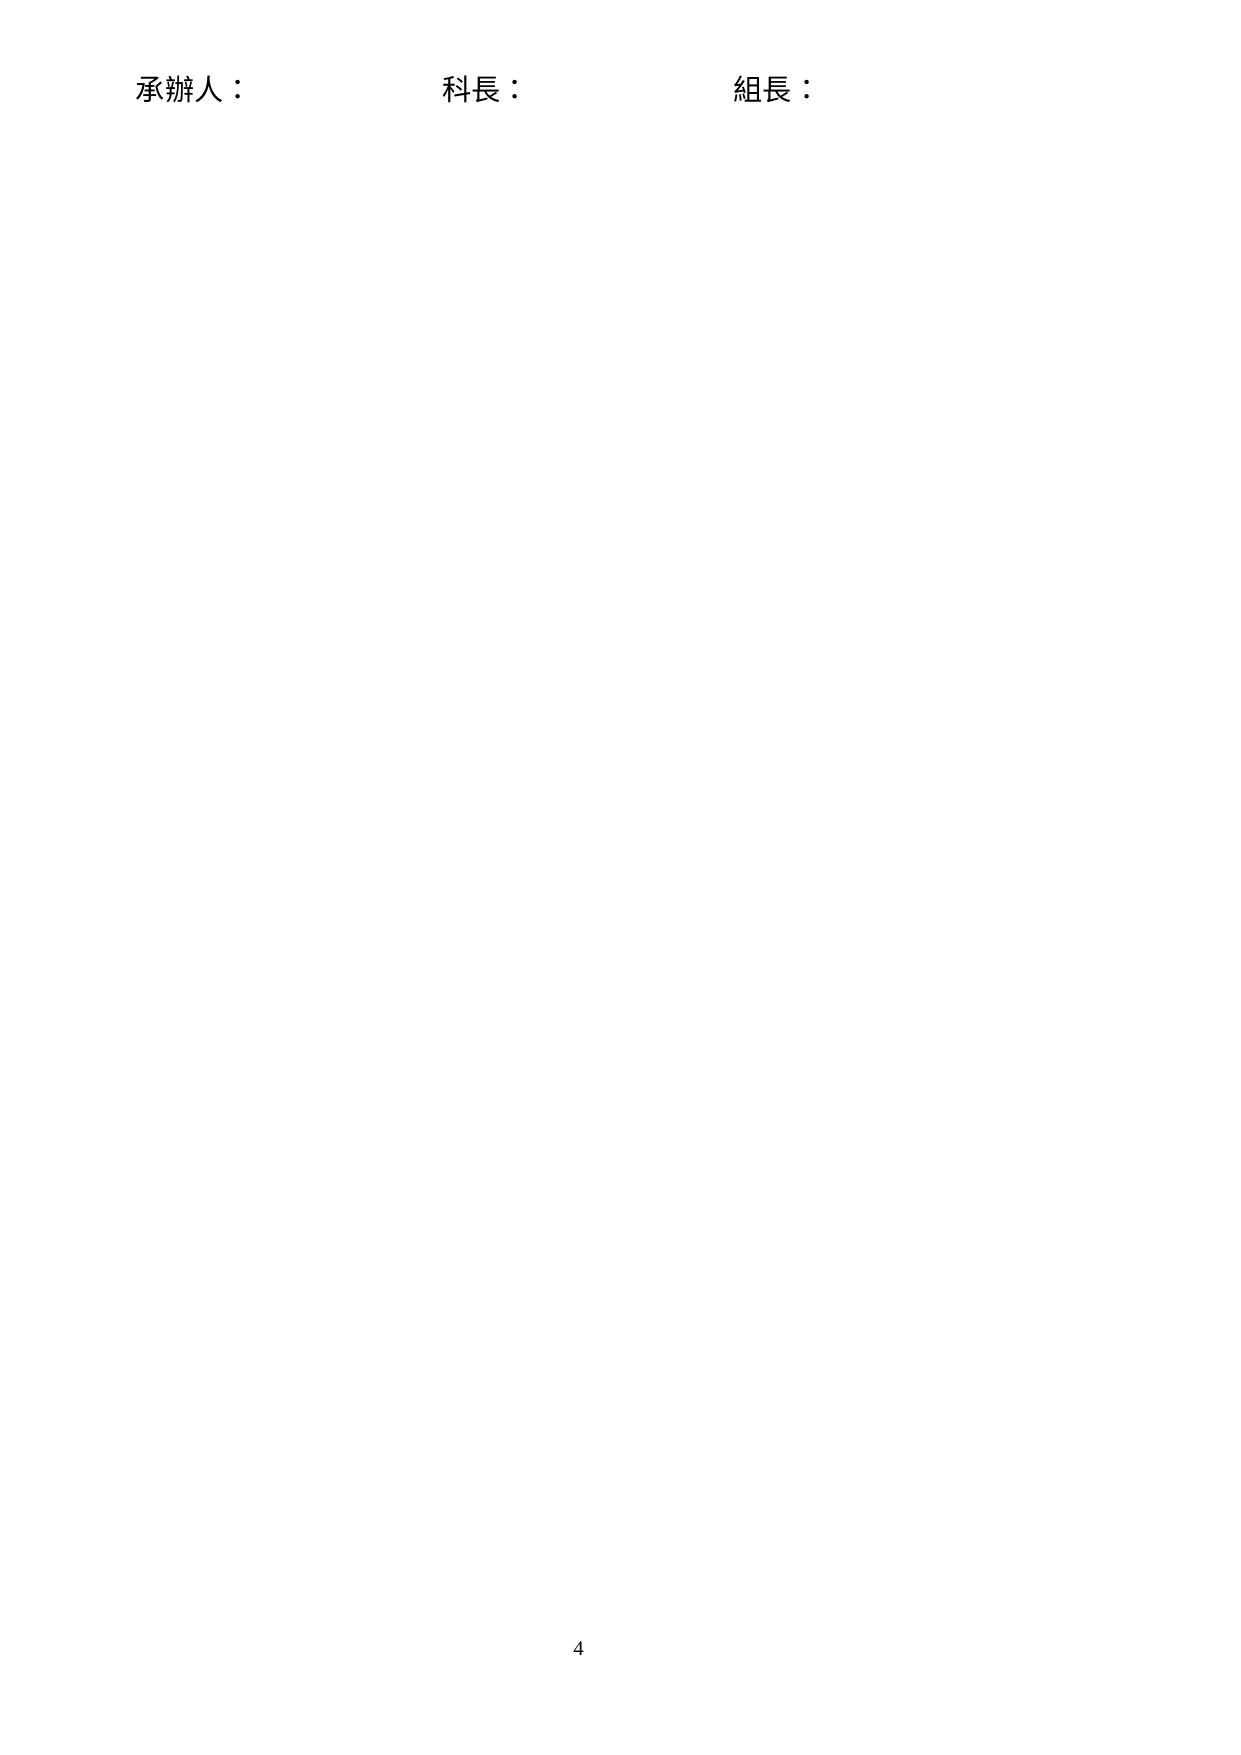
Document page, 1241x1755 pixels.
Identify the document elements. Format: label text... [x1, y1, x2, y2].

text 承辦人： 科長： 組長： [106, 75, 1050, 106]
